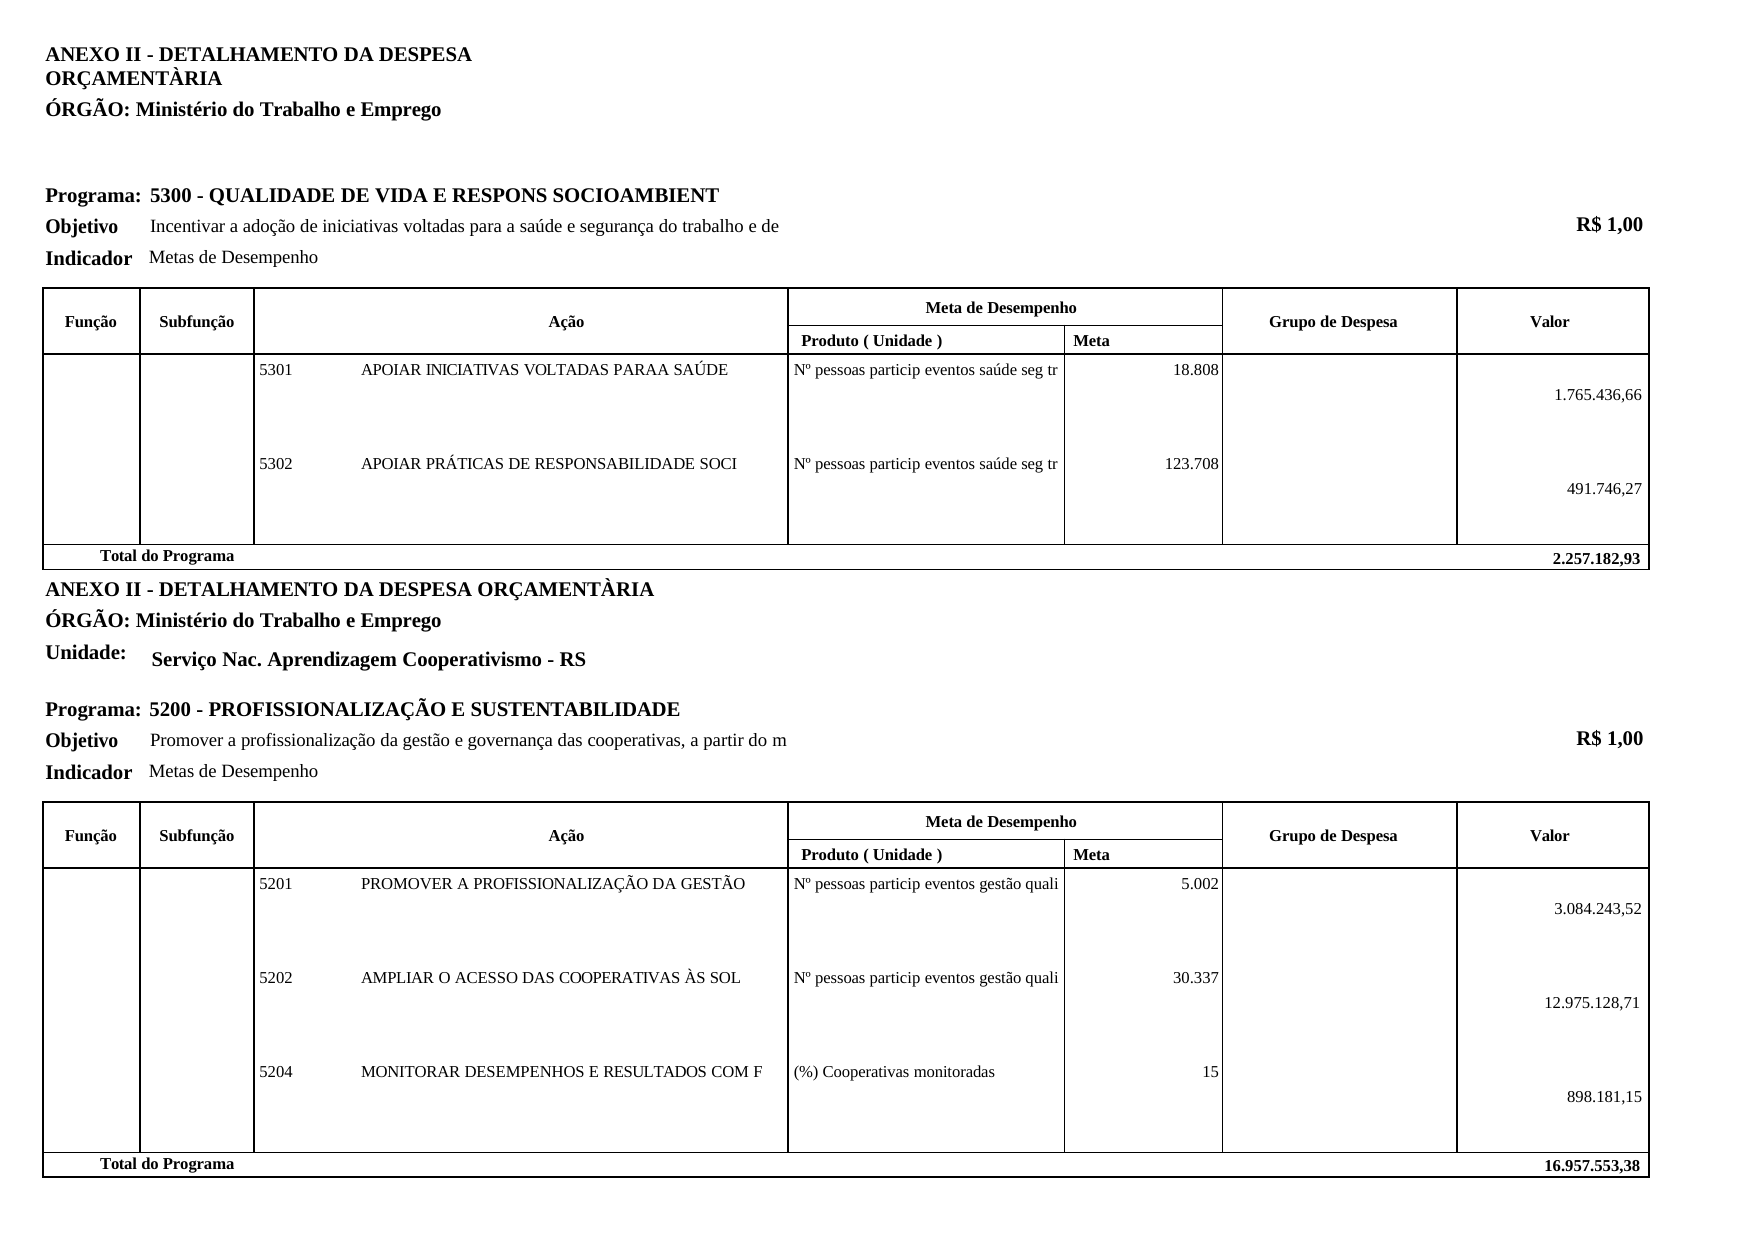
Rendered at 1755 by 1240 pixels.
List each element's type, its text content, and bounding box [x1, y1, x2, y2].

table_cell Total do Programa 2.257.182,93 [44, 545, 1648, 568]
table_header Valor [1458, 289, 1648, 353]
table_cell [141, 355, 253, 544]
text ÓRGÃO: Ministério do Trabalho e Emprego [45, 608, 1660, 632]
table_cell [141, 869, 253, 1151]
table_cell Nº pessoas particip eventos gestão quali Nº pessoas particip eventos gestão quali (%) Cooperativas monitoradas [789, 869, 1064, 1151]
text Objetivo Promover a profissionalização da gestão e governança das cooperativas, a partir do m [45, 728, 793, 752]
table_cell 1.765.436,66 491.746,27 [1458, 355, 1648, 544]
table_header Ação [255, 289, 787, 353]
table_cell Produto ( Unidade ) [789, 840, 1064, 867]
table_header Ação [255, 803, 787, 867]
text Indicador Metas de Desempenho [45, 246, 784, 270]
table_cell Produto ( Unidade ) [789, 326, 1064, 353]
table_cell [1223, 869, 1456, 1151]
table_cell 5201 PROMOVER A PROFISSIONALIZAÇÃO DA GESTÃO 5202 AMPLIAR O ACESSO DAS COOPERATIVAS ÀS SOL 5204 MONITORAR DESEMPENHOS E RESULTADOS COM F [255, 869, 787, 1151]
text Objetivo Incentivar a adoção de iniciativas voltadas para a saúde e segurança do trabalho e de [45, 214, 784, 238]
table_header Grupo de Despesa [1223, 803, 1456, 867]
table_cell 5301 APOIAR INICIATIVAS VOLTADAS PARAA SAÚDE 5302 APOIAR PRÁTICAS DE RESPONSABILIDADE SOCI [255, 355, 787, 544]
table_header Meta de Desempenho [789, 803, 1222, 838]
text Programa: 5300 - QUALIDADE DE VIDA E RESPONS SOCIOAMBIENT [45, 183, 784, 207]
table_header Função [44, 289, 139, 353]
text Unidade: [45, 640, 127, 664]
table_header Grupo de Despesa [1223, 289, 1456, 353]
table_cell 5.002 30.337 15 [1065, 869, 1222, 1151]
text Indicador Metas de Desempenho [45, 760, 793, 784]
text Serviço Nac. Aprendizagem Cooperativismo - RS [151, 647, 1660, 671]
text ANEXO II - DETALHAMENTO DA DESPESA ORÇAMENTÀRIA [45, 577, 1660, 601]
table_cell [1223, 355, 1456, 544]
table_cell 18.808 123.708 [1065, 355, 1222, 544]
table_cell [44, 355, 139, 544]
table_header Função [44, 803, 139, 867]
table_header Valor [1458, 803, 1648, 867]
table_cell Meta [1065, 326, 1222, 353]
table_header Subfunção [141, 803, 253, 867]
table_cell 3.084.243,52 12.975.128,71 898.181,15 [1458, 869, 1648, 1151]
table_cell Total do Programa 16.957.553,38 [44, 1153, 1648, 1176]
text Programa: 5200 - PROFISSIONALIZAÇÃO E SUSTENTABILIDADE [45, 697, 793, 721]
table_cell Meta [1065, 840, 1222, 867]
text R$ 1,00 [1576, 211, 1660, 236]
text R$ 1,00 [1576, 725, 1660, 749]
table_cell Nº pessoas particip eventos saúde seg tr Nº pessoas particip eventos saúde seg tr [789, 355, 1064, 544]
table_header Subfunção [141, 289, 253, 353]
table_header Meta de Desempenho [789, 289, 1222, 324]
table_cell [44, 869, 139, 1151]
